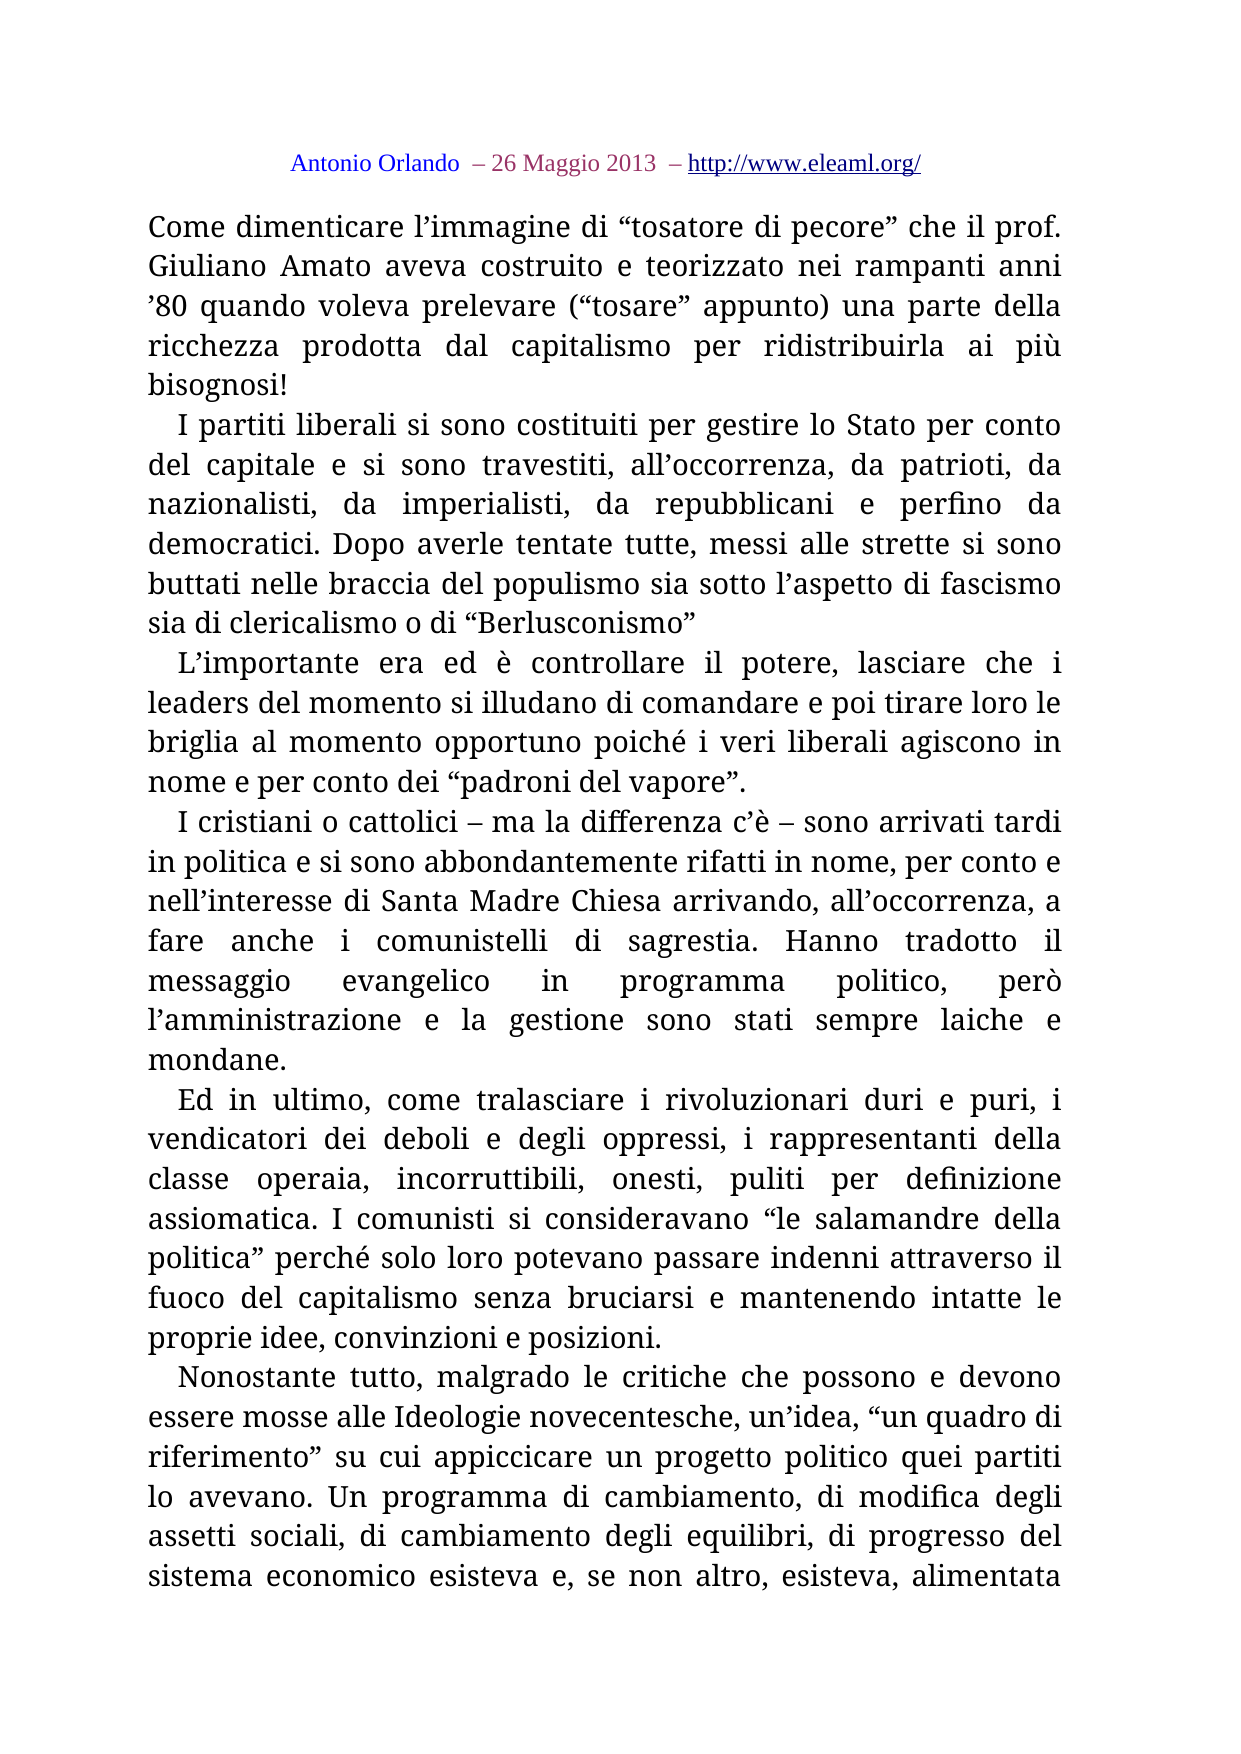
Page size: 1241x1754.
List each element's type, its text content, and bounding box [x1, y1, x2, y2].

text I cristiani o cattolici – ma la differenza c’è – sono arrivati tardi in politica e si sono abbondantemente rifatti in nome, per conto e nell’interesse di Santa Madre Chiesa arrivando, all’occorrenza, a fare anche i comunistelli di sagrestia. Hanno tradotto il messaggio evangelico in programma politico, però l’amministrazione e la gestione sono stati sempre laiche e mondane. [148, 801, 1063, 1079]
text L’importante era ed è controllare il potere, lasciare che i leaders del momento si illudano di comandare e poi tirare loro le briglia al momento opportuno poiché i veri liberali agiscono in nome e per conto dei “padroni del vapore”. [148, 642, 1063, 801]
text Come dimenticare l’immagine di “tosatore di pecore” che il prof. Giuliano Amato aveva costruito e teorizzato nei rampanti anni ’80 quando voleva prelevare (“tosare” appunto) una parte della ricchezza prodotta dal capitalismo per ridistribuirla ai più bisognosi! [148, 206, 1063, 404]
text I partiti liberali si sono costituiti per gestire lo Stato per conto del capitale e si sono travestiti, all’occorrenza, da patrioti, da nazionalisti, da imperialisti, da repubblicani e perfino da democratici. Dopo averle tentate tutte, messi alle strette si sono buttati nelle braccia del populismo sia sotto l’aspetto di fascismo sia di clericalismo o di “Berlusconismo” [148, 404, 1063, 642]
text Nonostante tutto, malgrado le critiche che possono e devono essere mosse alle Ideologie novecentesche, un’idea, “un quadro di riferimento” su cui appiccicare un progetto politico quei partiti lo avevano. Un programma di cambiamento, di modifica degli assetti sociali, di cambiamento degli equilibri, di progresso del sistema economico esisteva e, se non altro, esisteva, alimentata [148, 1357, 1063, 1595]
text Ed in ultimo, come tralasciare i rivoluzionari duri e puri, i vendicatori dei deboli e degli oppressi, i rappresentanti della classe operaia, incorruttibili, onesti, puliti per definizione assiomatica. I comunisti si consideravano “le salamandre della politica” perché solo loro potevano passare indenni attraverso il fuoco del capitalismo senza bruciarsi e mantenendo intatte le proprie idee, convinzioni e posizioni. [148, 1079, 1063, 1357]
